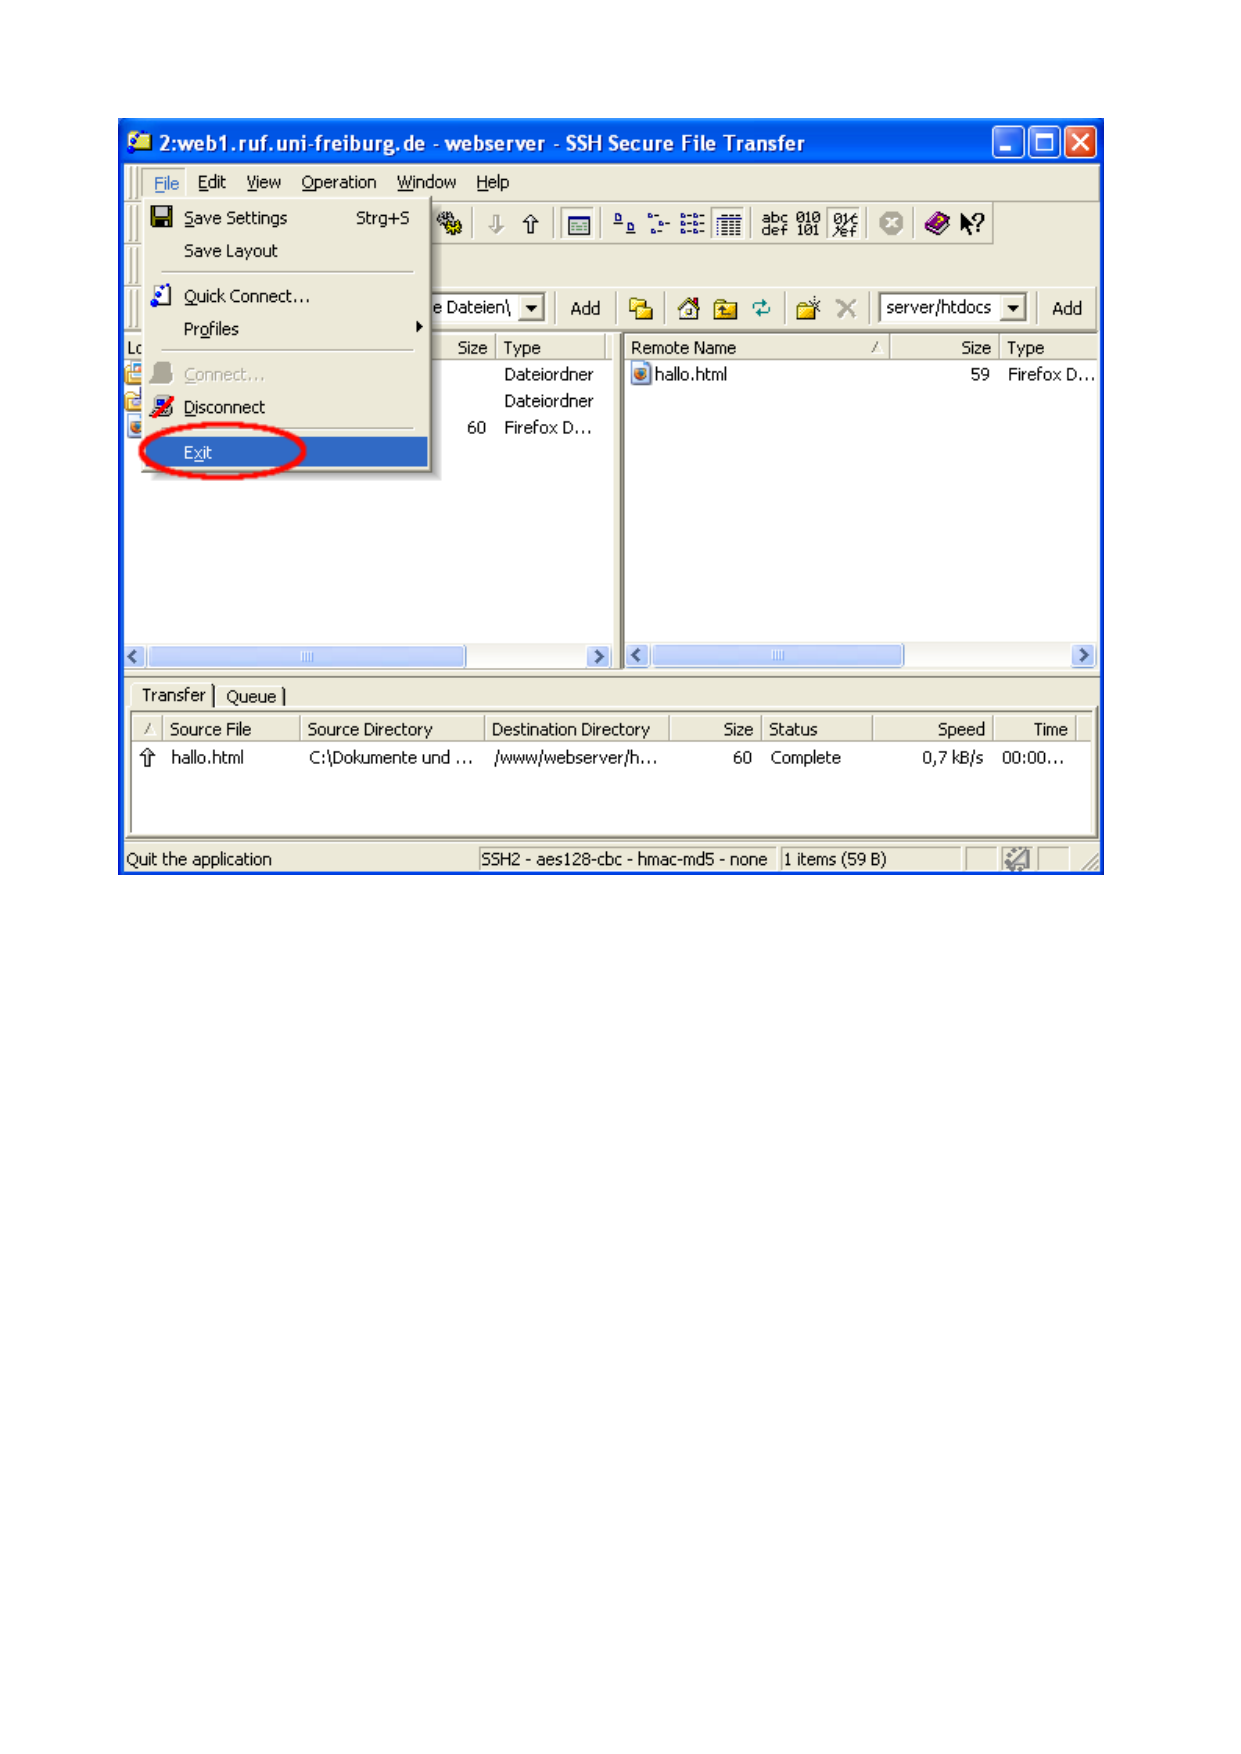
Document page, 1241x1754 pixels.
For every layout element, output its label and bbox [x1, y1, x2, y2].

picture [118, 118, 1104, 875]
